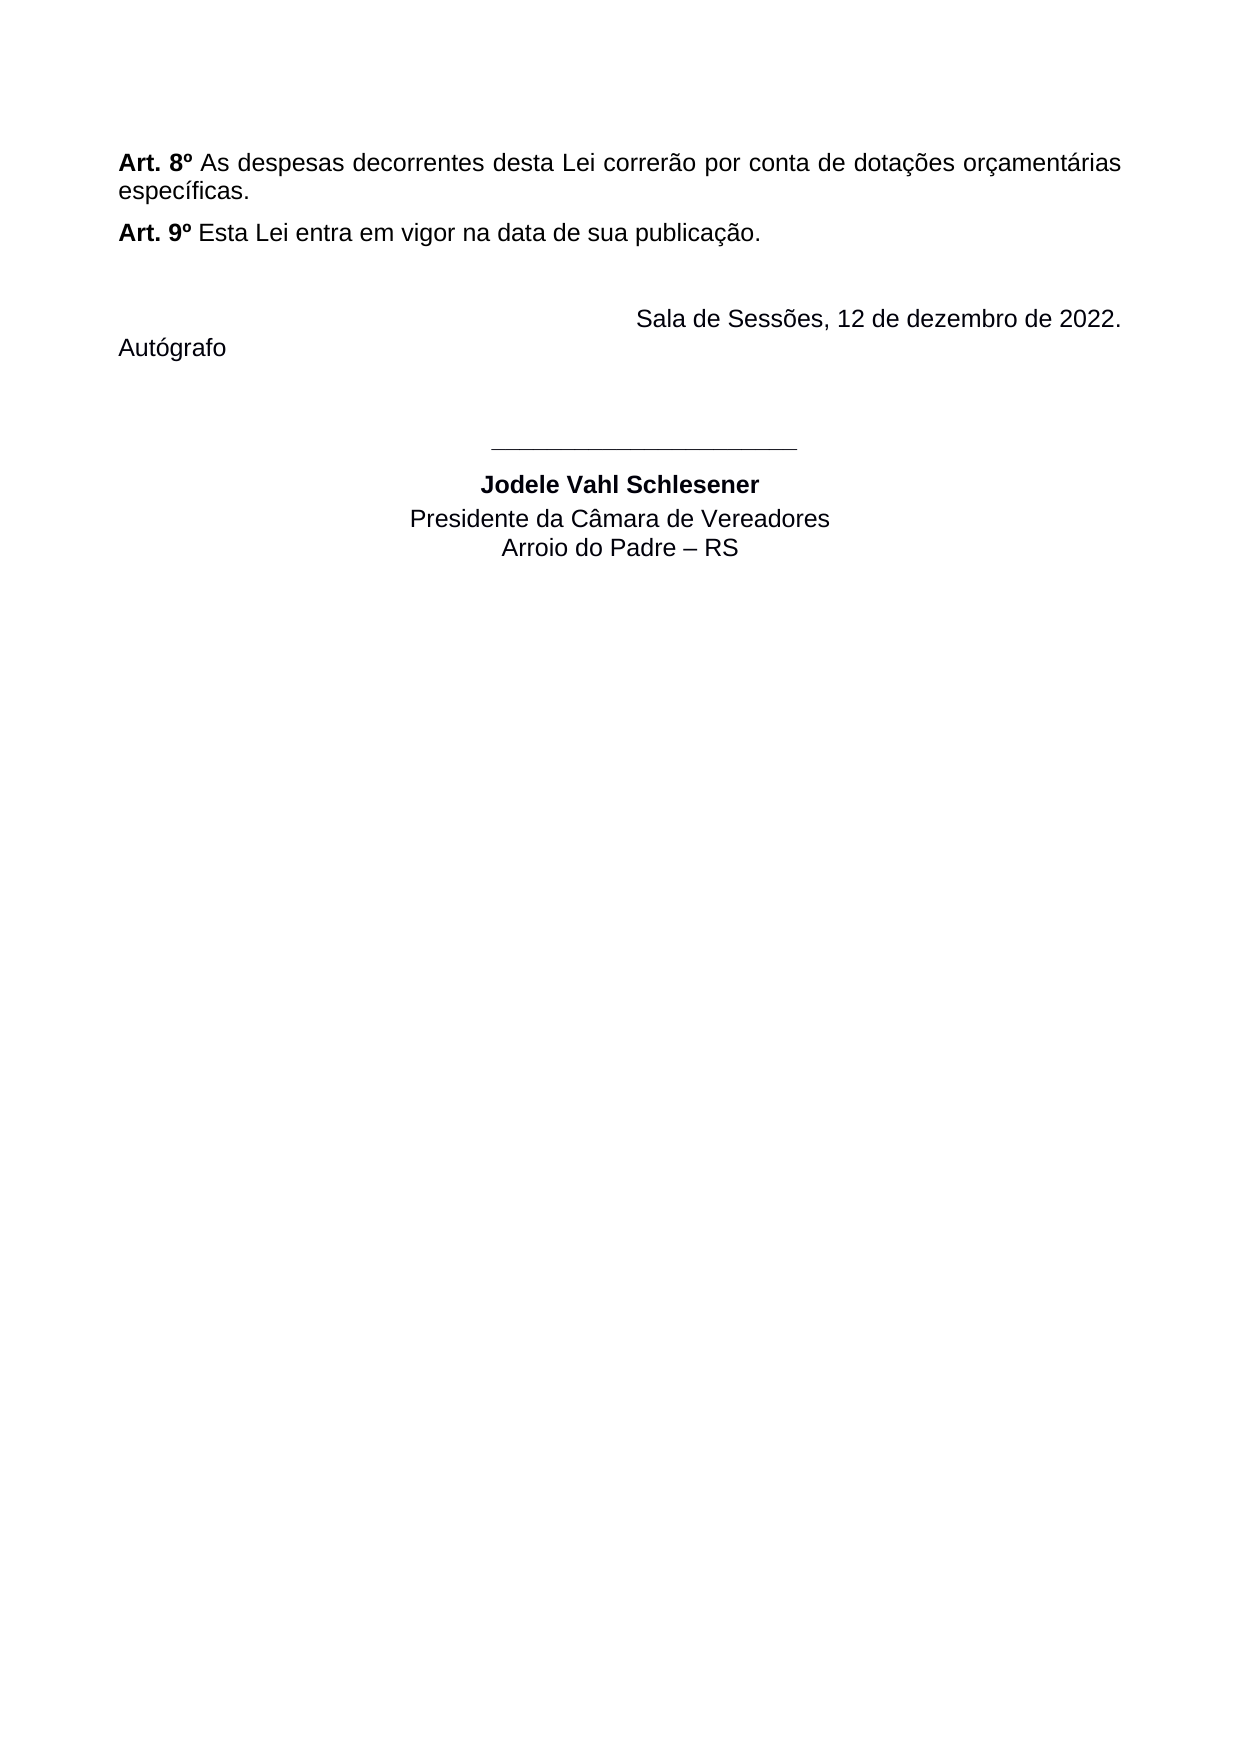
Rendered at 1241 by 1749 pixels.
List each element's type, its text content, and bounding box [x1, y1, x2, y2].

text Presidente da Câmara de Vereadores [118, 504, 1122, 533]
text Autógrafo [118, 333, 1122, 362]
text Art. 8º As despesas decorrentes desta Lei correrão por conta de dotações orçamentárias específicas. [118, 148, 1122, 205]
text Jodele Vahl Schlesener [118, 469, 1122, 498]
text Arroio do Padre – RS [118, 533, 1122, 562]
text Art. 9º Esta Lei entra em vigor na data de sua publicação. [118, 218, 1122, 246]
text Sala de Sessões, 12 de dezembro de 2022. [118, 304, 1122, 333]
text ______________________ [118, 424, 1122, 453]
